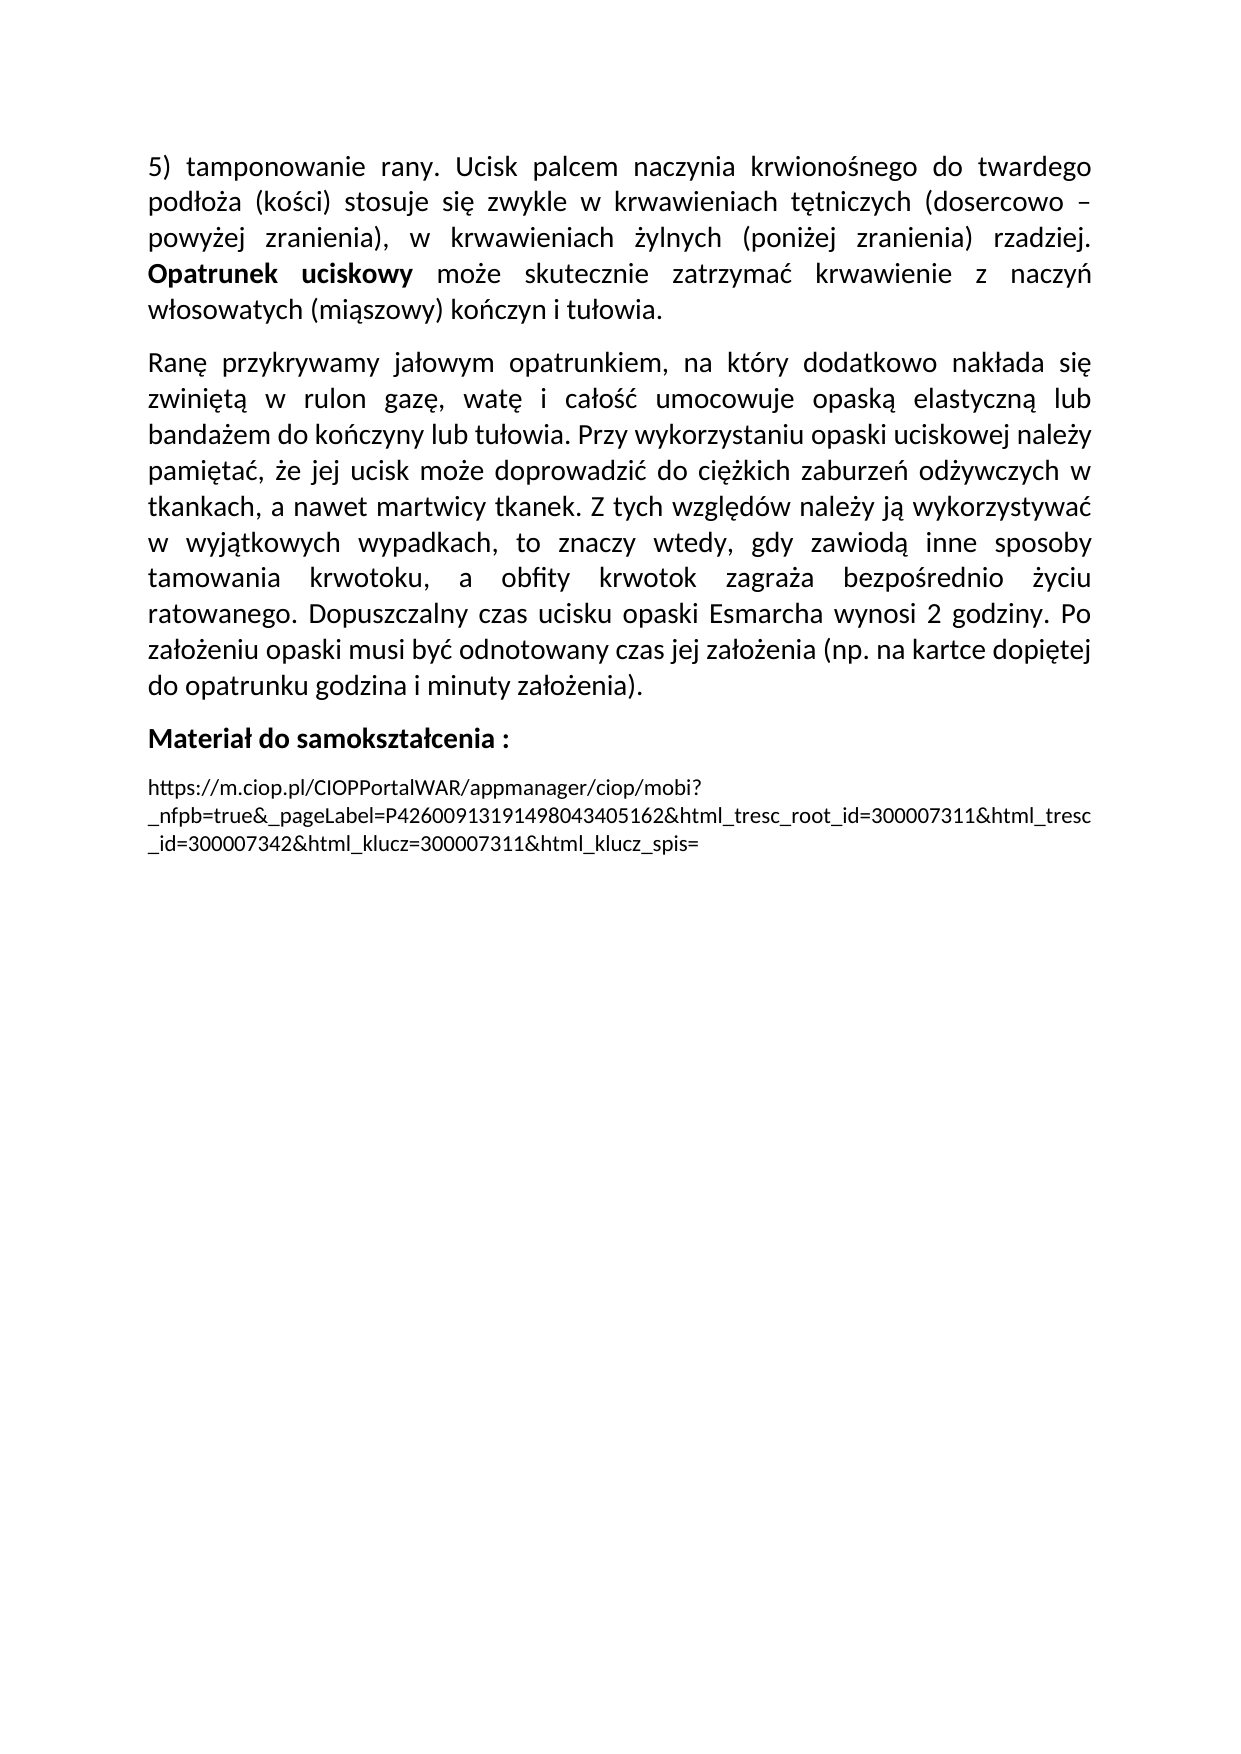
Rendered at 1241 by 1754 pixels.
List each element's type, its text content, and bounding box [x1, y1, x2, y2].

text Ranę przykrywamy jałowym opatrunkiem, na który dodatkowo nakłada się zwiniętą w rulon gazę, watę i całość umocowuje opaską elastyczną lub bandażem do kończyny lub tułowia. Przy wykorzystaniu opaski uciskowej należy pamiętać, że jej ucisk może doprowadzić do ciężkich zaburzeń odżywczych w tkankach, a nawet martwicy tkanek. Z tych względów należy ją wykorzystywać w wyjątkowych wypadkach, to znaczy wtedy, gdy zawiodą inne sposoby tamowania krwotoku, a obfity krwotok zagraża bezpośrednio życiu ratowanego. Dopuszczalny czas ucisku opaski Esmarcha wynosi 2 godziny. Po założeniu opaski musi być odnotowany czas jej założenia (np. na kartce dopiętej do opatrunku godzina i minuty założenia). [148, 344, 1093, 703]
text https://m.ciop.pl/CIOPPortalWAR/appmanager/ciop/mobi?_nfpb=true&_pageLabel=P42600913191498043405162&html_tresc_root_id=300007311&html_tresc_id=300007342&html_klucz=300007311&html_klucz_spis= [148, 773, 1093, 857]
text 5) tamponowanie rany. Ucisk palcem naczynia krwionośnego do twardego podłoża (kości) stosuje się zwykle w krwawieniach tętniczych (dosercowo – powyżej zranienia), w krwawieniach żylnych (poniżej zranienia) rzadziej. Opatrunek uciskowy może skutecznie zatrzymać krwawienie z naczyń włosowatych (miąszowy) kończyn i tułowia. [148, 148, 1093, 327]
text Materiał do samokształcenia : [148, 720, 1093, 756]
